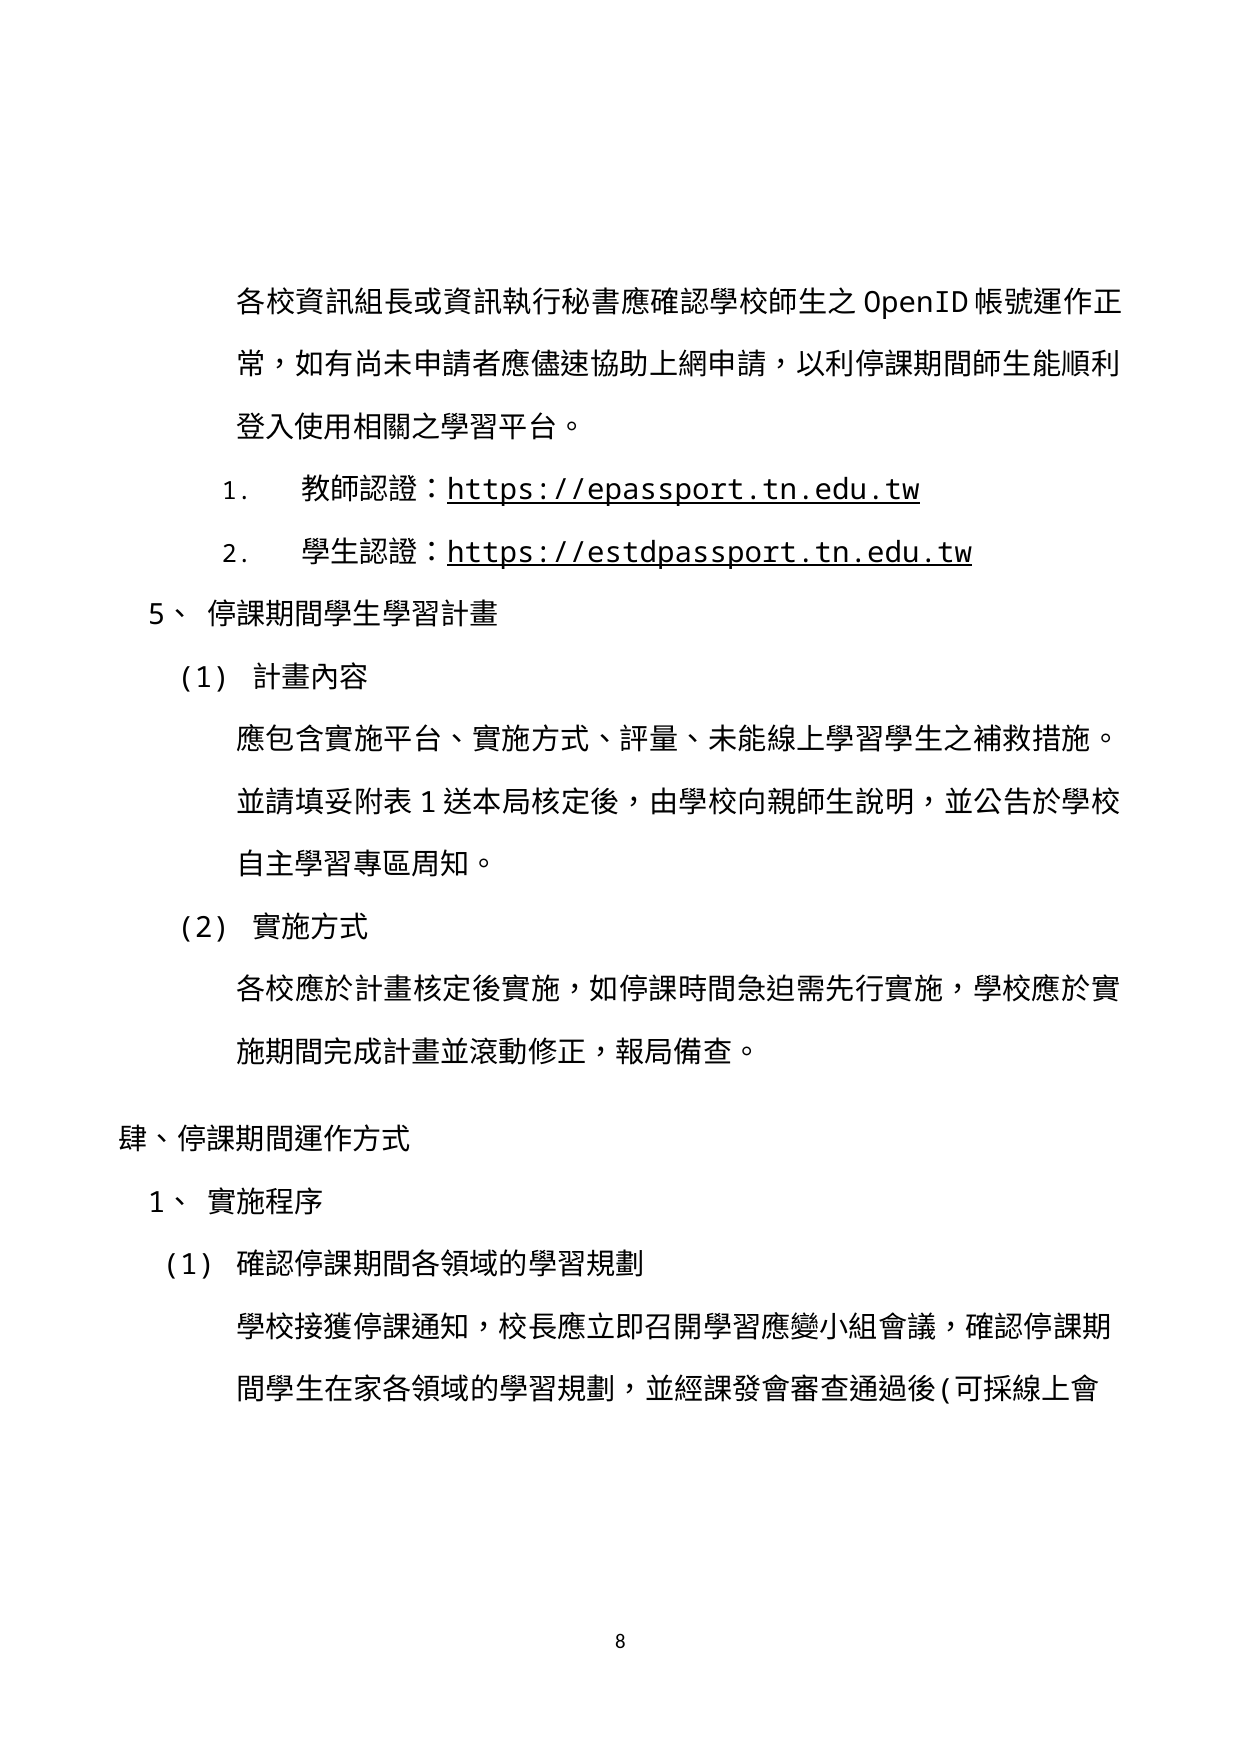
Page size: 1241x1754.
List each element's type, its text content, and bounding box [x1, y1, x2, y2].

list 實施方式 [177, 883, 1122, 945]
list 教師認證：https://epassport.tn.edu.tw [222, 445, 1122, 508]
text 應包含實施平台、實施方式、評量、未能線上學習學生之補救措施。並請填妥附表1送本局核定後，由學校向親師生說明，並公告於學校自主學習專區周知。 [236, 695, 1122, 883]
list 停課期間學生學習計畫 [148, 570, 1122, 633]
list 學生認證：https://estdpassport.tn.edu.tw [222, 508, 1122, 570]
text 各校應於計畫核定後實施，如停課時間急迫需先行實施，學校應於實施期間完成計畫並滾動修正，報局備查。 [236, 945, 1122, 1070]
list 實施程序 [148, 1158, 1122, 1220]
list 計畫內容 [177, 633, 1122, 695]
list 停課期間運作方式 [118, 1095, 1122, 1158]
text 各校資訊組長或資訊執行秘書應確認學校師生之OpenID帳號運作正常，如有尚未申請者應儘速協助上網申請，以利停課期間師生能順利登入使用相關之學習平台。 [236, 258, 1122, 445]
text 學校接獲停課通知，校長應立即召開學習應變小組會議，確認停課期間學生在家各領域的學習規劃，並經課發會審查通過後(可採線上會 [236, 1283, 1122, 1408]
list 確認停課期間各領域的學習規劃 [162, 1220, 1122, 1283]
